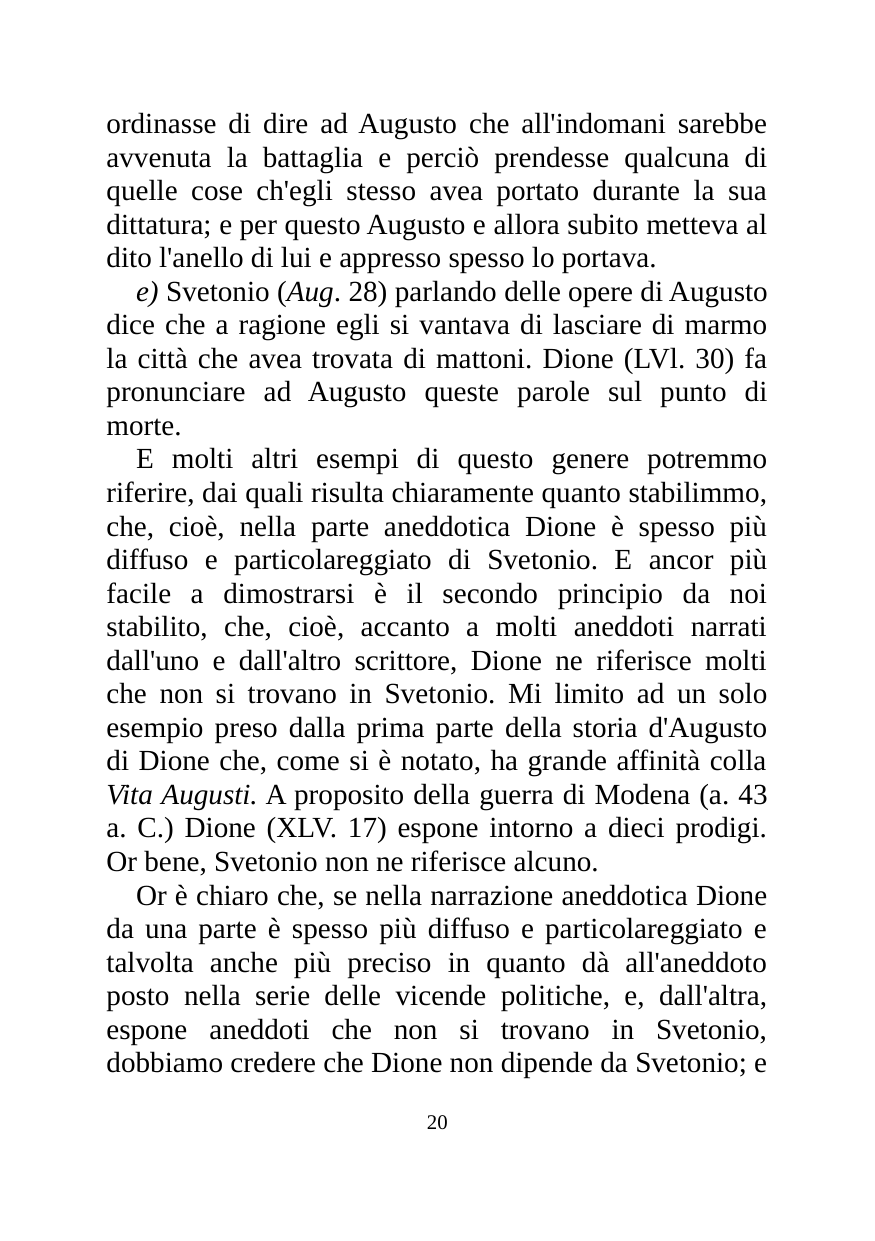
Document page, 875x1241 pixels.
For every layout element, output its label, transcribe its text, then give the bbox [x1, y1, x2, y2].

text E molti altri esempi di questo genere potremmo riferire, dai quali risulta chiaramente quanto stabilimmo, che, cioè, nella parte aneddotica Dione è spesso più diffuso e particolareggiato di Svetonio. E ancor più facile a dimostrarsi è il secondo principio da noi stabilito, che, cioè, accanto a molti aneddoti narrati dall'uno e dall'altro scrittore, Dione ne riferisce molti che non si trovano in Svetonio. Mi limito ad un solo esempio preso dalla prima parte della storia d'Augusto di Dione che, come si è notato, ha grande affinità colla Vita Augusti. A proposito della guerra di Modena (a. 43 a. C.) Dione (XLV. 17) espone intorno a dieci prodigi. Or bene, Svetonio non ne riferisce alcuno. [106, 442, 768, 878]
text e) Svetonio (Aug. 28) parlando delle opere di Augusto dice che a ragione egli si vantava di lasciare di marmo la città che avea trovata di mattoni. Dione (LVl. 30) fa pronunciare ad Augusto queste parole sul punto di morte. [106, 274, 768, 442]
text ordinasse di dire ad Augusto che all'indomani sarebbe avvenuta la battaglia e perciò prendesse qualcuna di quelle cose ch'egli stesso avea portato durante la sua dittatura; e per questo Augusto e allora subito metteva al dito l'anello di lui e appresso spesso lo portava. [106, 106, 768, 274]
text Or è chiaro che, se nella narrazione aneddotica Dione da una parte è spesso più diffuso e particolareggiato e talvolta anche più preciso in quanto dà all'aneddoto posto nella serie delle vicende politiche, e, dall'altra, espone aneddoti che non si trovano in Svetonio, dobbiamo credere che Dione non dipende da Svetonio; e [106, 878, 768, 1079]
